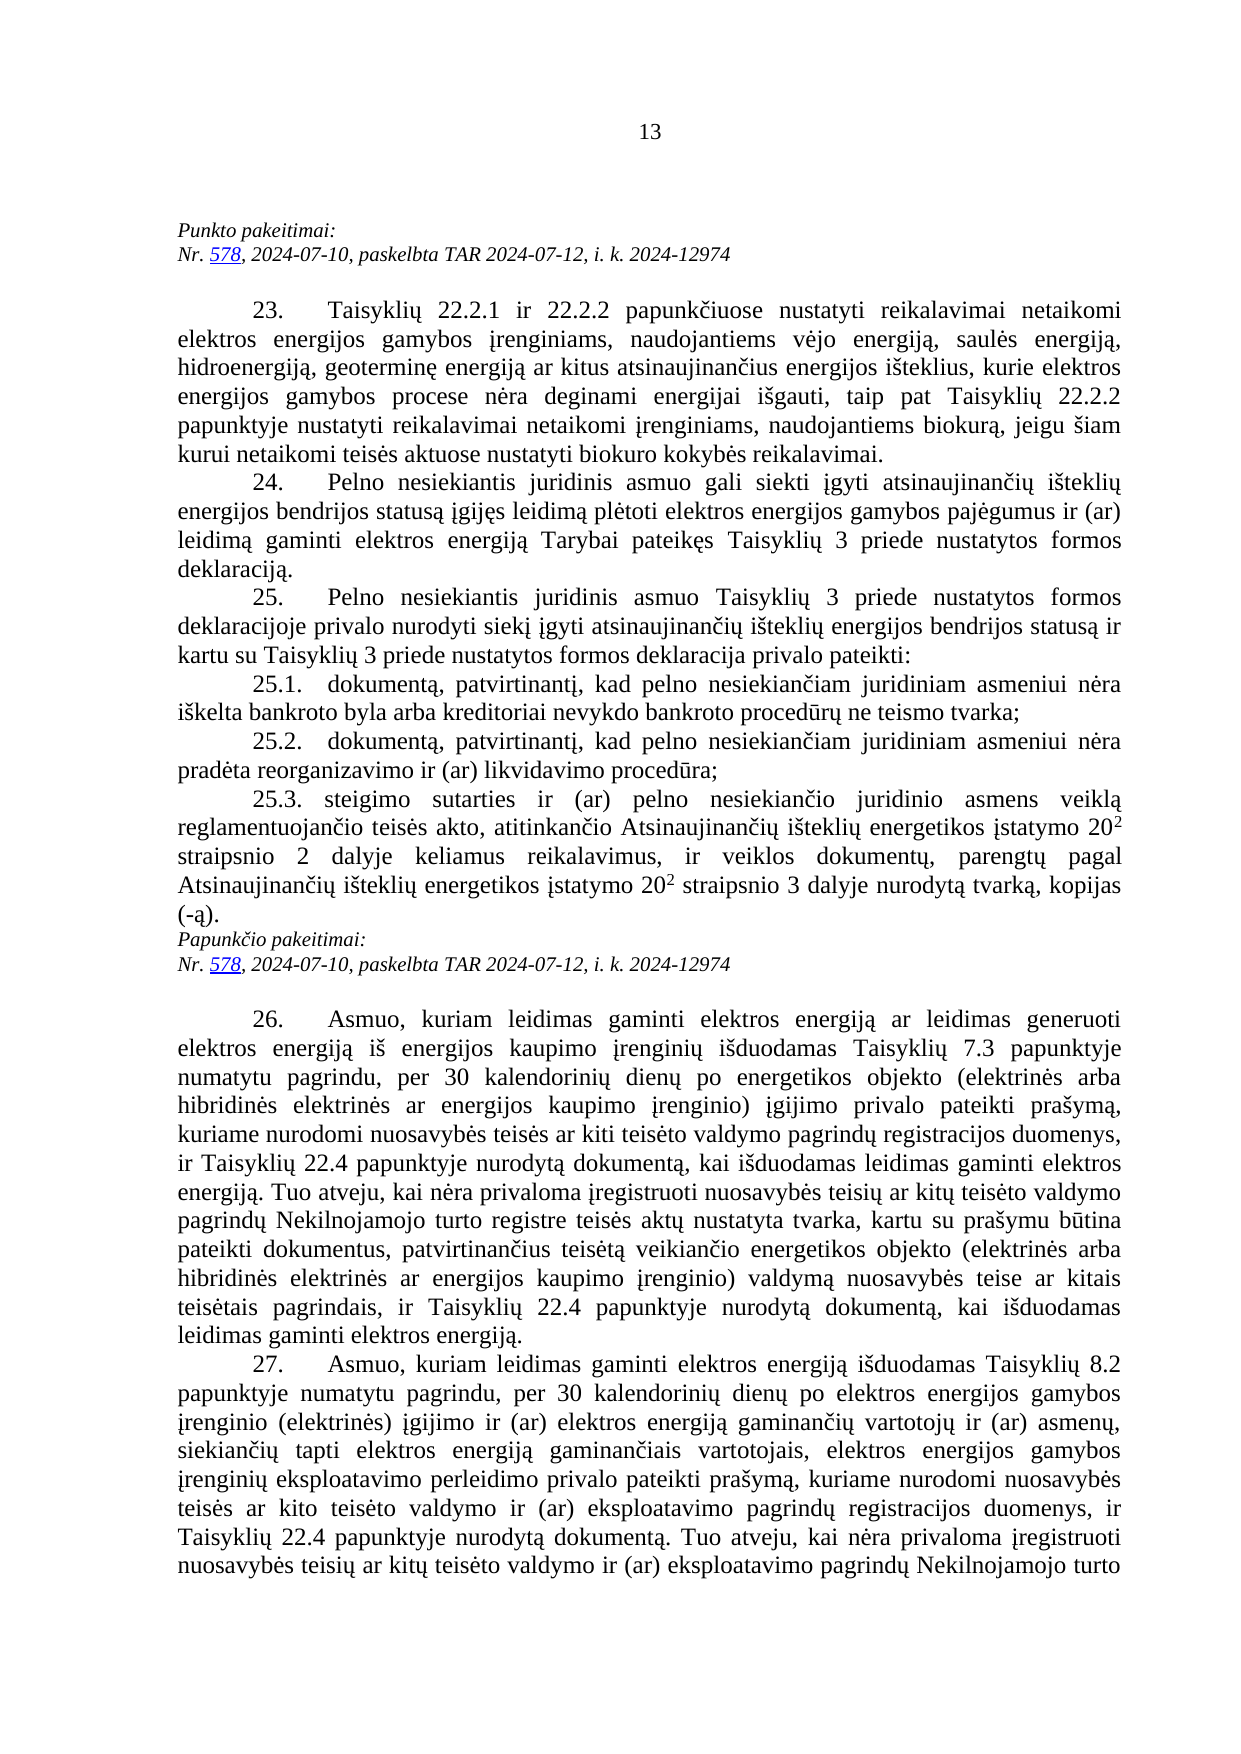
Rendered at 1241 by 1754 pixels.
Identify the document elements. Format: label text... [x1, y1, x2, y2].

text 25.1. dokumentą, patvirtinantį, kad pelno nesiekiančiam juridiniam asmeniui nėra iškelta bankroto byla arba kreditoriai nevykdo bankroto procedūrų ne teismo tvarka; [177, 669, 1122, 726]
text Nr. 578, 2024-07-10, paskelbta TAR 2024-07-12, i. k. 2024-12974 [177, 951, 1122, 976]
text 26. Asmuo, kuriam leidimas gaminti elektros energiją ar leidimas generuoti elektros energiją iš energijos kaupimo įrenginių išduodamas Taisyklių 7.3 papunktyje numatytu pagrindu, per 30 kalendorinių dienų po energetikos objekto (elektrinės arba hibridinės elektrinės ar energijos kaupimo įrenginio) įgijimo privalo pateikti prašymą, kuriame nurodomi nuosavybės teisės ar kiti teisėto valdymo pagrindų registracijos duomenys, ir Taisyklių 22.4 papunktyje nurodytą dokumentą, kai išduodamas leidimas gaminti elektros energiją. Tuo atveju, kai nėra privaloma įregistruoti nuosavybės teisių ar kitų teisėto valdymo pagrindų Nekilnojamojo turto registre teisės aktų nustatyta tvarka, kartu su prašymu būtina pateikti dokumentus, patvirtinančius teisėtą veikiančio energetikos objekto (elektrinės arba hibridinės elektrinės ar energijos kaupimo įrenginio) valdymą nuosavybės teise ar kitais teisėtais pagrindais, ir Taisyklių 22.4 papunktyje nurodytą dokumentą, kai išduodamas leidimas gaminti elektros energiją. [177, 1004, 1122, 1349]
text Papunkčio pakeitimai: [177, 927, 1122, 951]
text 24. Pelno nesiekiantis juridinis asmuo gali siekti įgyti atsinaujinančių išteklių energijos bendrijos statusą įgijęs leidimą plėtoti elektros energijos gamybos pajėgumus ir (ar) leidimą gaminti elektros energiją Tarybai pateikęs Taisyklių 3 priede nustatytos formos deklaraciją. [177, 467, 1122, 582]
text 27. Asmuo, kuriam leidimas gaminti elektros energiją išduodamas Taisyklių 8.2 papunktyje numatytu pagrindu, per 30 kalendorinių dienų po elektros energijos gamybos įrenginio (elektrinės) įgijimo ir (ar) elektros energiją gaminančių vartotojų ir (ar) asmenų, siekiančių tapti elektros energiją gaminančiais vartotojais, elektros energijos gamybos įrenginių eksploatavimo perleidimo privalo pateikti prašymą, kuriame nurodomi nuosavybės teisės ar kito teisėto valdymo ir (ar) eksploatavimo pagrindų registracijos duomenys, ir Taisyklių 22.4 papunktyje nurodytą dokumentą. Tuo atveju, kai nėra privaloma įregistruoti nuosavybės teisių ar kitų teisėto valdymo ir (ar) eksploatavimo pagrindų Nekilnojamojo turto [177, 1349, 1122, 1579]
text 25.2. dokumentą, patvirtinantį, kad pelno nesiekiančiam juridiniam asmeniui nėra pradėta reorganizavimo ir (ar) likvidavimo procedūra; [177, 726, 1122, 784]
text 25.3. steigimo sutarties ir (ar) pelno nesiekiančio juridinio asmens veiklą reglamentuojančio teisės akto, atitinkančio Atsinaujinančių išteklių energetikos įstatymo 202 straipsnio 2 dalyje keliamus reikalavimus, ir veiklos dokumentų, parengtų pagal Atsinaujinančių išteklių energetikos įstatymo 202 straipsnio 3 dalyje nurodytą tvarką, kopijas (-ą). [177, 784, 1122, 927]
text Punkto pakeitimai: [177, 218, 1122, 242]
text 23. Taisyklių 22.2.1 ir 22.2.2 papunkčiuose nustatyti reikalavimai netaikomi elektros energijos gamybos įrenginiams, naudojantiems vėjo energiją, saulės energiją, hidroenergiją, geoterminę energiją ar kitus atsinaujinančius energijos išteklius, kurie elektros energijos gamybos procese nėra deginami energijai išgauti, taip pat Taisyklių 22.2.2 papunktyje nustatyti reikalavimai netaikomi įrenginiams, naudojantiems biokurą, jeigu šiam kurui netaikomi teisės aktuose nustatyti biokuro kokybės reikalavimai. [177, 295, 1122, 467]
text 25. Pelno nesiekiantis juridinis asmuo Taisyklių 3 priede nustatytos formos deklaracijoje privalo nurodyti siekį įgyti atsinaujinančių išteklių energijos bendrijos statusą ir kartu su Taisyklių 3 priede nustatytos formos deklaracija privalo pateikti: [177, 582, 1122, 669]
text Nr. 578, 2024-07-10, paskelbta TAR 2024-07-12, i. k. 2024-12974 [177, 242, 1122, 266]
